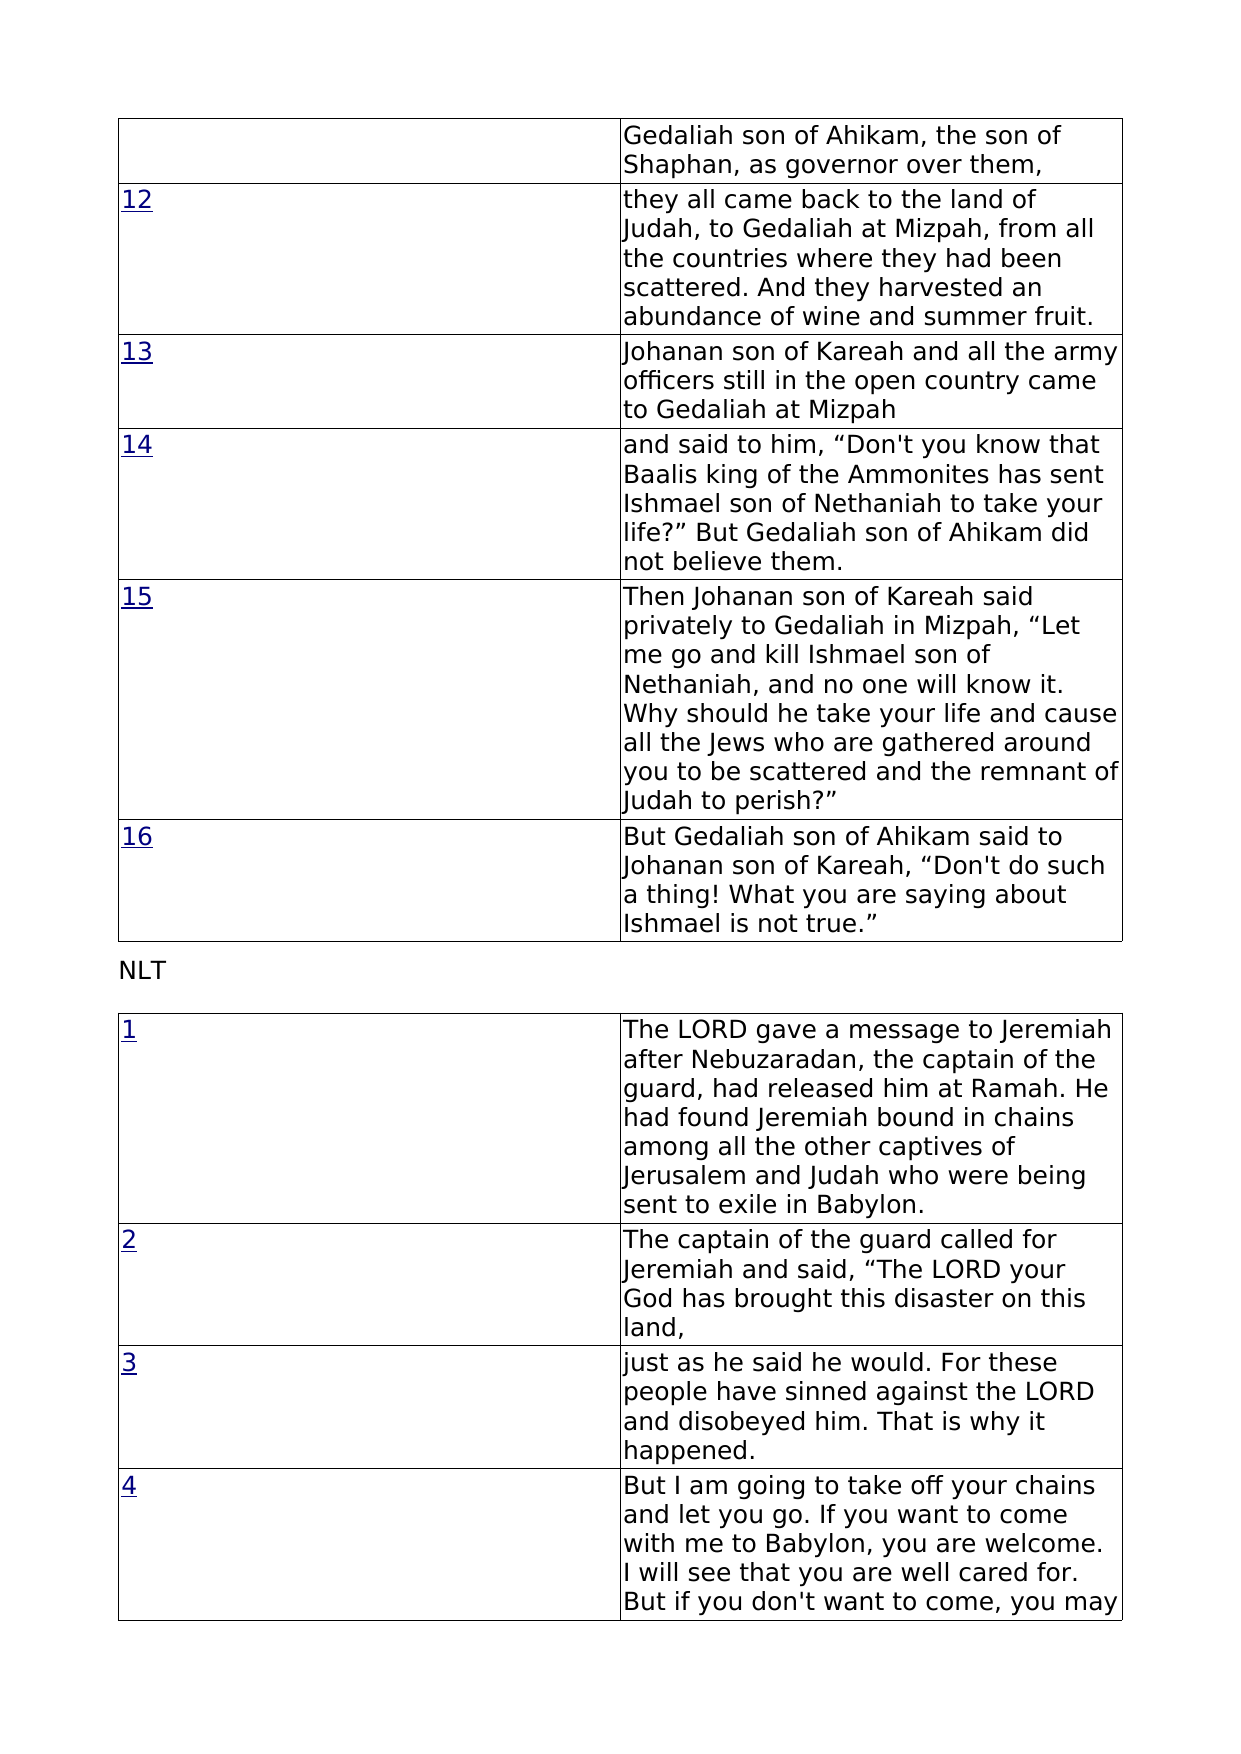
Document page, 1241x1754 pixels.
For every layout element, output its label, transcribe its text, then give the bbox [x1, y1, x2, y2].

table_cell [119, 119, 620, 182]
table_cell 4 [119, 1469, 620, 1620]
table_cell 14 [119, 429, 620, 579]
table_cell Gedaliah son of Ahikam, the son of Shaphan, as governor over them, [621, 119, 1122, 182]
table_cell they all came back to the land of Judah, to Gedaliah at Mizpah, from all the countries where they had been scattered. And they harvested an abundance of wine and summer fruit. [621, 184, 1122, 334]
table_cell But I am going to take off your chains and let you go. If you want to come with me to Babylon, you are welcome. I will see that you are well cared for. But if you don't want to come, you may [621, 1469, 1122, 1620]
table_header 1 [119, 1014, 620, 1223]
table_cell Then Johanan son of Kareah said privately to Gedaliah in Mizpah, “Let me go and kill Ishmael son of Nethaniah, and no one will know it. Why should he take your life and cause all the Jews who are gathered around you to be scattered and the remnant of Judah to perish?” [621, 580, 1122, 819]
table_cell 12 [119, 184, 620, 334]
table_cell The captain of the guard called for Jeremiah and said, “The LORD your God has brought this disaster on this land, [621, 1224, 1122, 1345]
table_cell But Gedaliah son of Ahikam said to Johanan son of Kareah, “Don't do such a thing! What you are saying about Ishmael is not true.” [621, 820, 1122, 941]
table_cell 13 [119, 335, 620, 428]
table_cell 3 [119, 1346, 620, 1468]
table_cell 16 [119, 820, 620, 941]
table_cell and said to him, “Don't you know that Baalis king of the Ammonites has sent Ishmael son of Nethaniah to take your life?” But Gedaliah son of Ahikam did not believe them. [621, 429, 1122, 579]
table_cell just as he said he would. For these people have sinned against the LORD and disobeyed him. That is why it happened. [621, 1346, 1122, 1468]
table_cell 15 [119, 580, 620, 819]
table_header The LORD gave a message to Jeremiah after Nebuzaradan, the captain of the guard, had released him at Ramah. He had found Jeremiah bound in chains among all the other captives of Jerusalem and Judah who were being sent to exile in Babylon. [621, 1014, 1122, 1223]
table_cell 2 [119, 1224, 620, 1345]
table_cell Johanan son of Kareah and all the army officers still in the open country came to Gedaliah at Mizpah [621, 335, 1122, 428]
text NLT [118, 956, 1122, 985]
